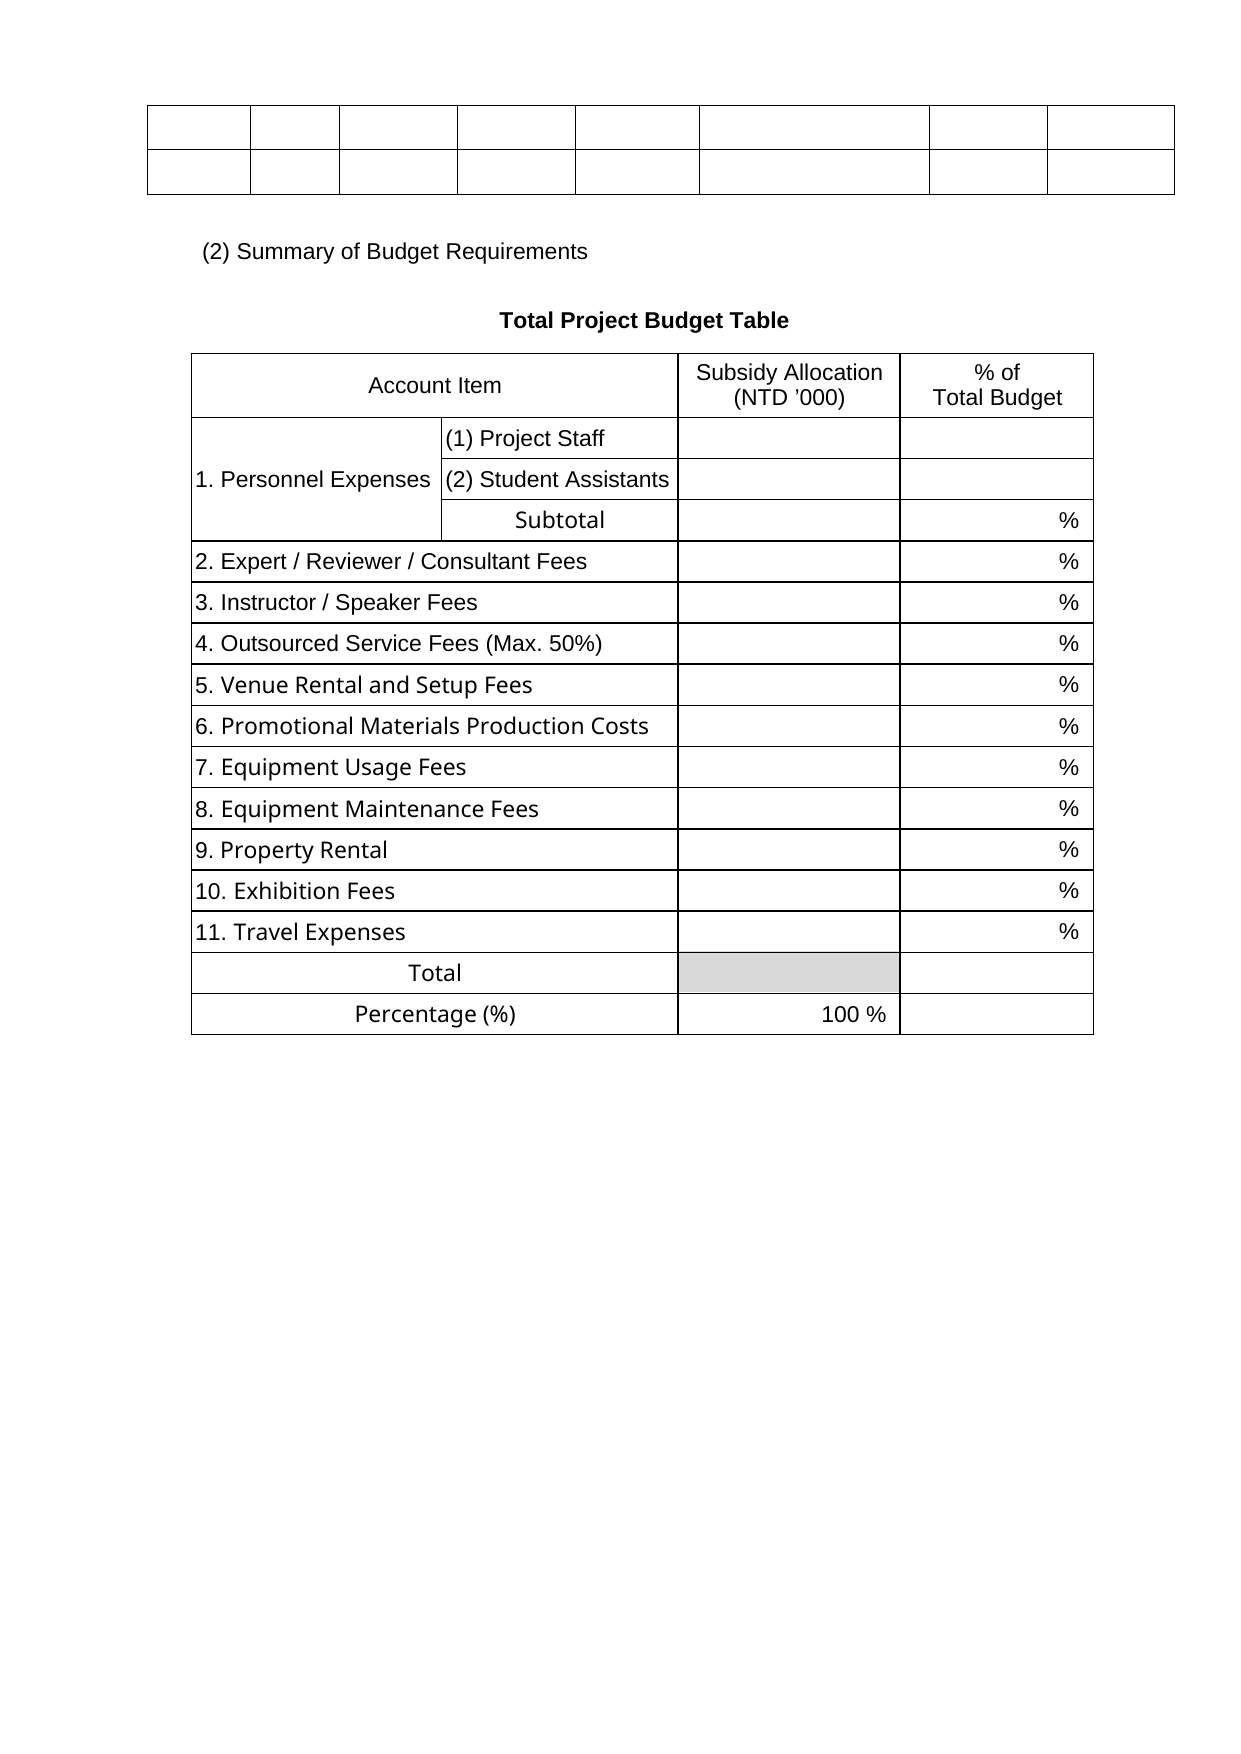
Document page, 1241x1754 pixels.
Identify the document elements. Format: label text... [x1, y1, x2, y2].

table_cell 1. Personnel Expenses [192, 418, 441, 540]
table_cell % [901, 871, 1093, 910]
table_cell 100 % [679, 994, 899, 1034]
table_cell [679, 788, 899, 828]
table_cell 9. Property Rental [192, 830, 677, 869]
table_cell % [901, 912, 1093, 951]
table_cell [679, 747, 899, 787]
table_cell [679, 953, 899, 992]
table_cell % [901, 830, 1093, 869]
table_cell [458, 150, 575, 194]
text Total Project Budget Table [152, 307, 1137, 334]
table_cell % [901, 747, 1093, 787]
table_cell [679, 542, 899, 581]
table_cell [679, 665, 899, 704]
table_cell [148, 106, 250, 149]
table_cell % [901, 583, 1093, 622]
table_cell [901, 994, 1093, 1034]
table_cell [930, 150, 1047, 194]
table_cell Total [192, 953, 677, 992]
table_cell 2. Expert / Reviewer / Consultant Fees [192, 542, 677, 581]
table_cell 8. Equipment Maintenance Fees [192, 788, 677, 828]
table_cell 7. Equipment Usage Fees [192, 747, 677, 787]
table_cell % [901, 706, 1093, 746]
table_cell [251, 150, 339, 194]
table_cell [700, 106, 929, 149]
table_header % of Total Budget [901, 354, 1093, 417]
table_cell % [901, 624, 1093, 663]
table_cell [901, 418, 1093, 458]
table_cell [679, 912, 899, 951]
table_cell [1048, 106, 1174, 149]
table_cell 4. Outsourced Service Fees (Max. 50%) [192, 624, 677, 663]
table_cell [700, 150, 929, 194]
table_cell [576, 106, 699, 149]
table_cell [340, 106, 457, 149]
table_cell [251, 106, 339, 149]
table_header Subsidy Allocation (NTD ’000) [679, 354, 899, 417]
table_cell [1048, 150, 1174, 194]
table_cell [679, 830, 899, 869]
table_cell 6. Promotional Materials Production Costs [192, 706, 677, 746]
table_cell [148, 150, 250, 194]
table_cell Subtotal [442, 500, 677, 540]
table_cell [679, 583, 899, 622]
table_cell % [901, 542, 1093, 581]
table_cell % [901, 788, 1093, 828]
table_cell 11. Travel Expenses [192, 912, 677, 951]
table_cell (1) Project Staff [442, 418, 677, 458]
table_cell 3. Instructor / Speaker Fees [192, 583, 677, 622]
table_cell % [901, 500, 1093, 540]
table_cell (2) Student Assistants [442, 459, 677, 499]
table_cell [679, 500, 899, 540]
table_cell [930, 106, 1047, 149]
list Summary of Budget Requirements [202, 232, 1137, 270]
table_cell % [901, 665, 1093, 704]
table_cell 10. Exhibition Fees [192, 871, 677, 910]
table_cell [679, 624, 899, 663]
table_header Account Item [192, 354, 677, 417]
table_cell [679, 418, 899, 458]
table_cell 5. Venue Rental and Setup Fees [192, 665, 677, 704]
table_cell [576, 150, 699, 194]
table_cell [458, 106, 575, 149]
table_cell [340, 150, 457, 194]
table_cell [901, 953, 1093, 992]
table_cell [679, 871, 899, 910]
table_cell [679, 459, 899, 499]
table_cell [901, 459, 1093, 499]
table_cell Percentage (%) [192, 994, 677, 1034]
table_cell [679, 706, 899, 746]
